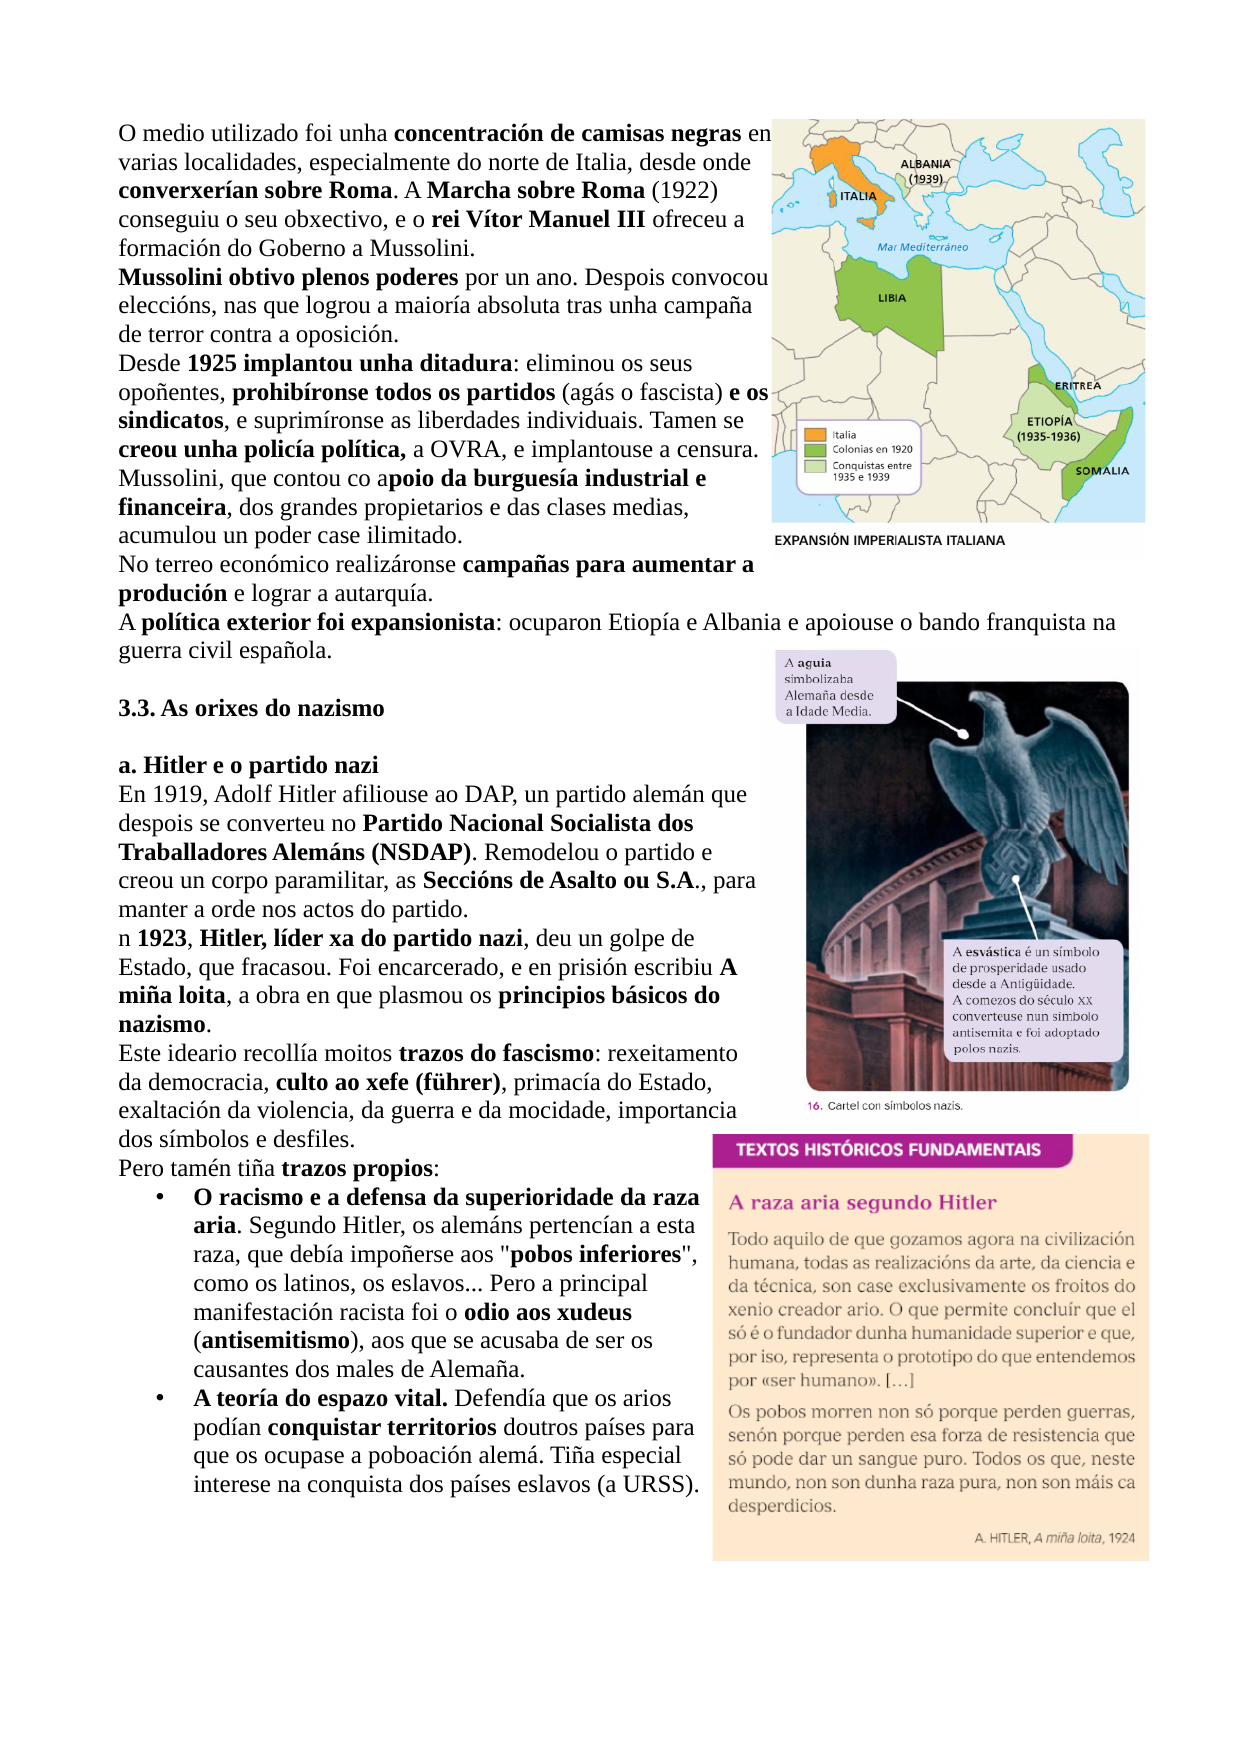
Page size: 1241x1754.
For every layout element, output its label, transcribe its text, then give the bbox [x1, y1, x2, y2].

text No terreo económico realizáronse campañas para aumentar a produción e lograr a autarquía. [118, 549, 1122, 607]
text En 1919, Adolf Hitler afiliouse ao DAP, un partido alemán que despois se converteu no Partido Nacional Socialista dos Traballadores Alemáns (NSDAP). Remodelou o partido e creou un corpo paramilitar, as Seccións de Asalto ou S.A., para manter a orde nos actos do partido. [118, 779, 758, 923]
text A política exterior foi expansionista: ocuparon Etiopía e Albania e apoiouse o bando franquista na guerra civil española. [118, 607, 1122, 664]
text O medio utilizado foi unha concentración de camisas negras en varias localidades, especialmente do norte de Italia, desde onde converxerían sobre Roma. A Marcha sobre Roma (1922) conseguiu o seu obxectivo, e o rei Vítor Manuel III ofreceu a formación do Goberno a Mussolini. [118, 118, 1122, 262]
text n 1923, Hitler, líder xa do partido nazi, deu un golpe de Estado, que fracasou. Foi encarcerado, e en prisión escribiu A miña loita, a obra en que plasmou os principios básicos do nazismo. [118, 923, 758, 1038]
text 3.3. As orixes do nazismo [118, 693, 758, 722]
text a. Hitler e o partido nazi [118, 751, 758, 779]
text Mussolini obtivo plenos poderes por un ano. Despois convocou eleccións, nas que logrou a maioría absoluta tras unha campaña de terror contra a oposición. [118, 262, 771, 348]
text Desde 1925 implantou unha ditadura: eliminou os seus opoñentes, prohibíronse todos os partidos (agás o fascista) e os sindicatos, e suprimíronse as liberdades individuais. Tamen se creou unha policía política, a OVRA, e implantouse a censura. [118, 348, 771, 463]
list O racismo e a defensa da superioridade da raza aria. Segundo Hitler, os alemáns pertencían a esta raza, que debía impoñerse aos "pobos inferiores", como os latinos, os eslavos... Pero a principal manifestación racista foi o odio aos xudeus (antisemitismo), aos que se acusaba de ser os causantes dos males de Alemaña. [156, 1182, 712, 1383]
text Este ideario recollía moitos trazos do fascismo: rexeitamento da democracia, culto ao xefe (führer), primacía do Estado, exaltación da violencia, da guerra e da mocidade, importancia dos símbolos e desfiles. [118, 1038, 1122, 1153]
list A teoría do espazo vital. Defendía que os arios podían conquistar territorios doutros países para que os ocupase a poboación alemá. Tiña especial interese na conquista dos países eslavos (a URSS). [156, 1383, 712, 1498]
text Mussolini, que contou co apoio da burguesía industrial e financeira, dos grandes propietarios e das clases medias, acumulou un poder case ilimitado. [118, 463, 771, 549]
text Pero tamén tiña trazos propios: [118, 1153, 712, 1182]
